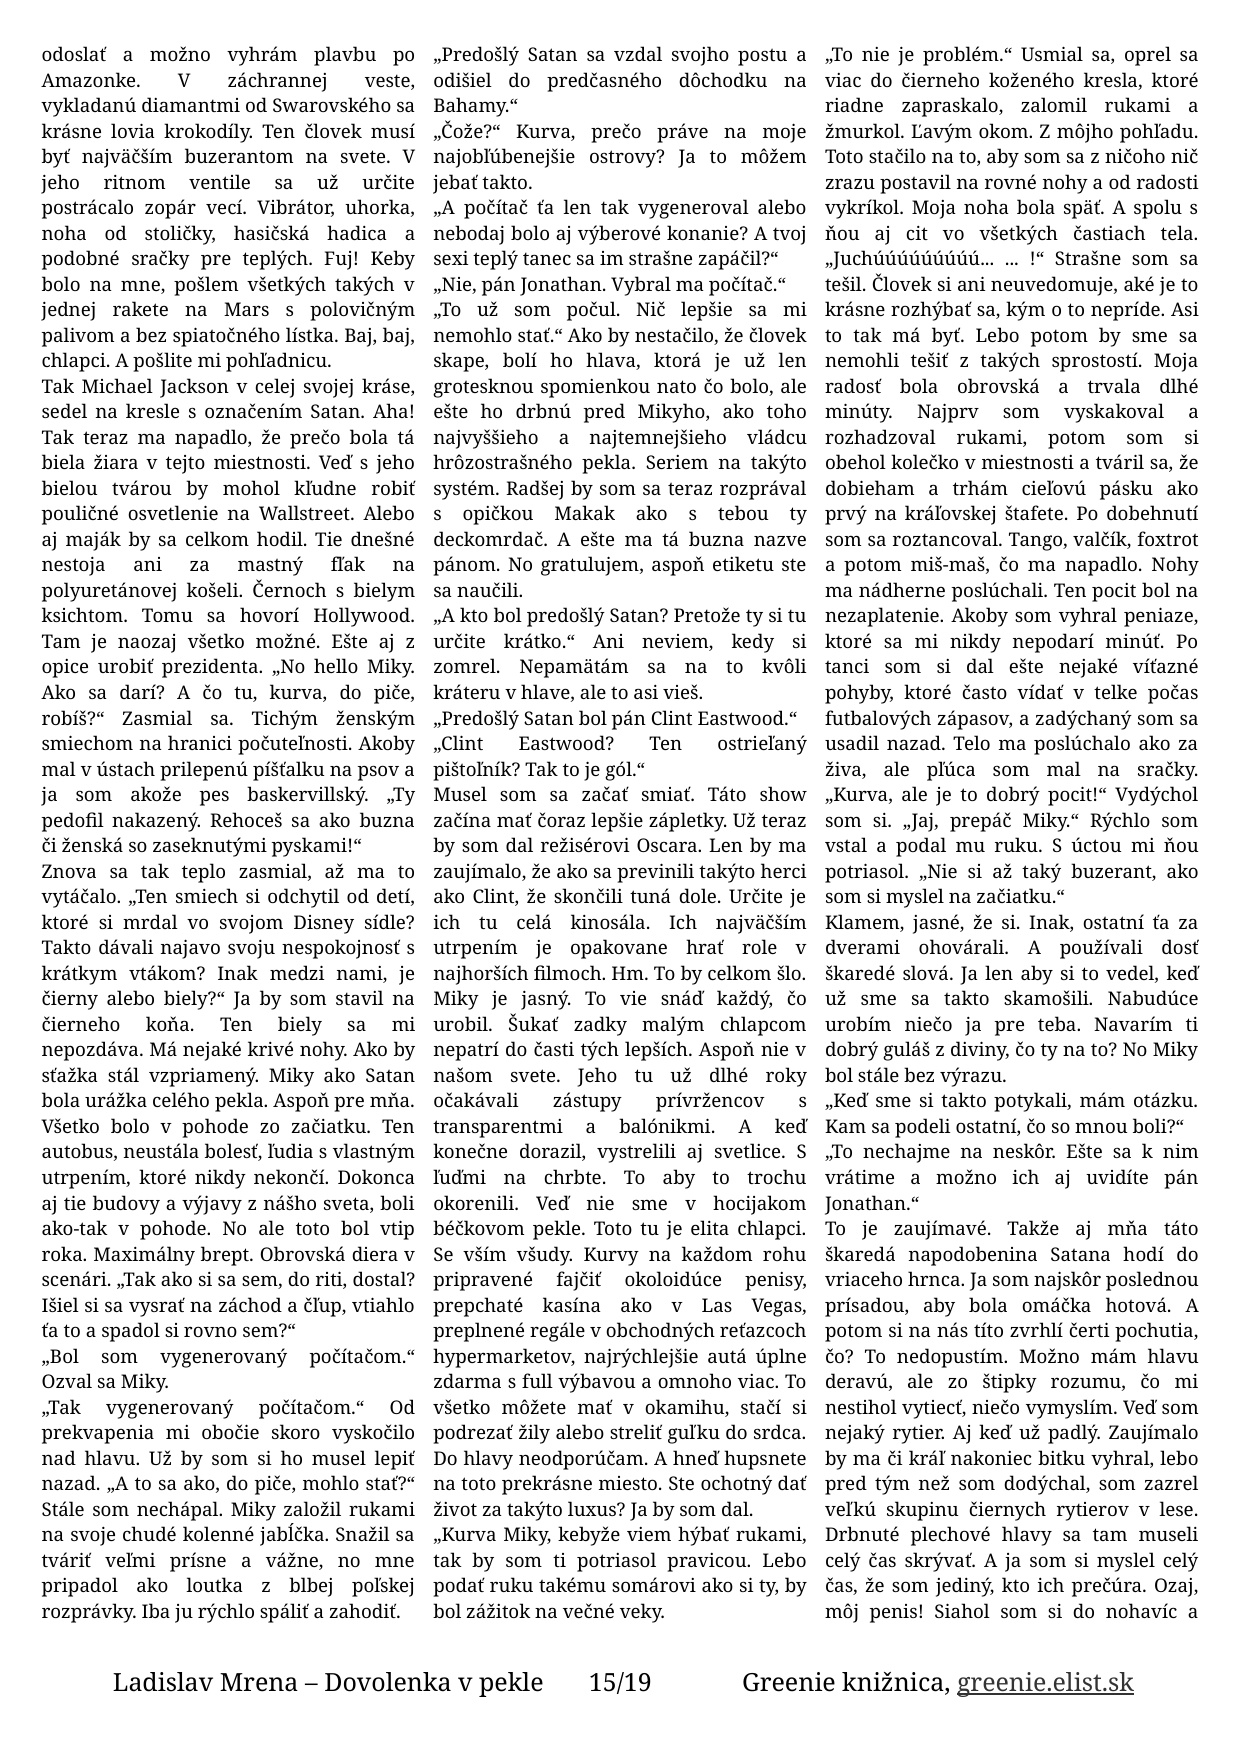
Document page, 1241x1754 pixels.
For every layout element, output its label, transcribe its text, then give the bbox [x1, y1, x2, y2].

text „Čože?“ Kurva, prečo práve na moje najobľúbenejšie ostrovy? Ja to môžem jebať takto. [433, 118, 807, 194]
text Tak Michael Jackson v celej svojej kráse, sedel na kresle s označením Satan. Aha! Tak teraz ma napadlo, že prečo bola tá biela žiara v tejto miestnosti. Veď s jeho bielou tvárou by mohol kľudne robiť pouličné osvetlenie na Wallstreet. Alebo aj maják by sa celkom hodil. Tie dnešné nestoja ani za mastný fľak na polyuretánovej košeli. Černoch s bielym ksichtom. Tomu sa hovorí Hollywood. Tam je naozaj všetko možné. Ešte aj z opice urobiť prezidenta. „No hello Miky. Ako sa darí? A čo tu, kurva, do piče, robíš?“ Zasmial sa. Tichým ženským smiechom na hranici počuteľnosti. Akoby mal v ústach prilepenú píšťalku na psov a ja som akože pes baskervillský. „Ty pedofil nakazený. Rehoceš sa ako buzna či ženská so zaseknutými pyskami!“ [41, 373, 415, 858]
text „Nie, pán Jonathan. Vybral ma počítač.“ [433, 271, 807, 297]
text „Tak vygenerovaný počítačom.“ Od prekvapenia mi obočie skoro vyskočilo nad hlavu. Už by som si ho musel lepiť nazad. „A to sa ako, do piče, mohlo stať?“ Stále som nechápal. Miky založil rukami na svoje chudé kolenné jabĺčka. Snažil sa tváriť veľmi prísne a vážne, no mne pripadol ako loutka z blbej poľskej rozprávky. Iba ju rýchlo spáliť a zahodiť. [41, 1394, 415, 1624]
text „A počítač ťa len tak vygeneroval alebo nebodaj bolo aj výberové konanie? A tvoj sexi teplý tanec sa im strašne zapáčil?“ [433, 194, 807, 271]
text „To nie je problém.“ Usmial sa, oprel sa viac do čierneho koženého kresla, ktoré riadne zapraskalo, zalomil rukami a žmurkol. Ľavým okom. Z môjho pohľadu. Toto stačilo na to, aby som sa z ničoho nič zrazu postavil na rovné nohy a od radosti vykríkol. Moja noha bola späť. A spolu s ňou aj cit vo všetkých častiach tela. „Juchúúúúúúúúú... ... !“ Strašne som sa tešil. Človek si ani neuvedomuje, aké je to krásne rozhýbať sa, kým o to nepríde. Asi to tak má byť. Lebo potom by sme sa nemohli tešiť z takých sprostostí. Moja radosť bola obrovská a trvala dlhé minúty. Najprv som vyskakoval a rozhadzoval rukami, potom som si obehol kolečko v miestnosti a tváril sa, že dobieham a trhám cieľovú pásku ako prvý na kráľovskej štafete. Po dobehnutí som sa roztancoval. Tango, valčík, foxtrot a potom miš-maš, čo ma napadlo. Nohy ma nádherne poslúchali. Ten pocit bol na nezaplatenie. Akoby som vyhral peniaze, ktoré sa mi nikdy nepodarí minúť. Po tanci som si dal ešte nejaké víťazné pohyby, ktoré často vídať v telke počas futbalových zápasov, a zadýchaný som sa usadil nazad. Telo ma poslúchalo ako za živa, ale pľúca som mal na sračky. „Kurva, ale je to dobrý pocit!“ Vydýchol som si. „Jaj, prepáč Miky.“ Rýchlo som vstal a podal mu ruku. S úctou mi ňou potriasol. „Nie si až taký buzerant, ako som si myslel na začiatku.“ [825, 41, 1199, 909]
text „Kurva Miky, kebyže viem hýbať rukami, tak by som ti potriasol pravicou. Lebo podať ruku takému somárovi ako si ty, by bol zážitok na večné veky. [433, 1522, 807, 1624]
text Klamem, jasné, že si. Inak, ostatní ťa za dverami ohovárali. A používali dosť škaredé slová. Ja len aby si to vedel, keď už sme sa takto skamošili. Nabudúce urobím niečo ja pre teba. Navarím ti dobrý guláš z diviny, čo ty na to? No Miky bol stále bez výrazu. [825, 909, 1199, 1088]
text Znova sa tak teplo zasmial, až ma to vytáčalo. „Ten smiech si odchytil od detí, ktoré si mrdal vo svojom Disney sídle? Takto dávali najavo svoju nespokojnosť s krátkym vtákom? Inak medzi nami, je čierny alebo biely?“ Ja by som stavil na čierneho koňa. Ten biely sa mi nepozdáva. Má nejaké krivé nohy. Ako by sťažka stál vzpriamený. Miky ako Satan bola urážka celého pekla. Aspoň pre mňa. Všetko bolo v pohode zo začiatku. Ten autobus, neustála bolesť, ľudia s vlastným utrpením, ktoré nikdy nekončí. Dokonca aj tie budovy a výjavy z nášho sveta, boli ako-tak v pohode. No ale toto bol vtip roka. Maximálny brept. Obrovská diera v scenári. „Tak ako si sa sem, do riti, dostal? Išiel si sa vysrať na záchod a čľup, vtiahlo ťa to a spadol si rovno sem?“ [41, 858, 415, 1343]
text „To už som počul. Nič lepšie sa mi nemohlo stať.“ Ako by nestačilo, že človek skape, bolí ho hlava, ktorá je už len grotesknou spomienkou nato čo bolo, ale ešte ho drbnú pred Mikyho, ako toho najvyššieho a najtemnejšieho vládcu hrôzostrašného pekla. Seriem na takýto systém. Radšej by som sa teraz rozprával s opičkou Makak ako s tebou ty deckomrdač. A ešte ma tá buzna nazve pánom. No gratulujem, aspoň etiketu ste sa naučili. [433, 297, 807, 603]
text „Clint Eastwood? Ten ostrieľaný pištoľník? Tak to je gól.“ [433, 730, 807, 781]
text „Predošlý Satan bol pán Clint Eastwood.“ [433, 705, 807, 730]
text Musel som sa začať smiať. Táto show začína mať čoraz lepšie zápletky. Už teraz by som dal režisérovi Oscara. Len by ma zaujímalo, že ako sa previnili takýto herci ako Clint, že skončili tuná dole. Určite je ich tu celá kinosála. Ich najväčším utrpením je opakovane hrať role v najhorších filmoch. Hm. To by celkom šlo. Miky je jasný. To vie snáď každý, čo urobil. Šukať zadky malým chlapcom nepatrí do časti tých lepších. Aspoň nie v našom svete. Jeho tu už dlhé roky očakávali zástupy prívržencov s transparentmi a balónikmi. A keď konečne dorazil, vystrelili aj svetlice. S ľuďmi na chrbte. To aby to trochu okorenili. Veď nie sme v hocijakom béčkovom pekle. Toto tu je elita chlapci. Se vším všudy. Kurvy na každom rohu pripravené fajčiť okoloidúce penisy, prepchaté kasína ako v Las Vegas, preplnené regále v obchodných reťazcoch hypermarketov, najrýchlejšie autá úplne zdarma s full výbavou a omnoho viac. To všetko môžete mať v okamihu, stačí si podrezať žily alebo streliť guľku do srdca. Do hlavy neodporúčam. A hneď hupsnete na toto prekrásne miesto. Ste ochotný dať život za takýto luxus? Ja by som dal. [433, 781, 807, 1522]
text „Predošlý Satan sa vzdal svojho postu a odišiel do predčasného dôchodku na Bahamy.“ [433, 41, 807, 118]
text „To nechajme na neskôr. Ešte sa k nim vrátime a možno ich aj uvidíte pán Jonathan.“ [825, 1139, 1199, 1215]
text „Keď sme si takto potykali, mám otázku. Kam sa podeli ostatní, čo so mnou boli?“ [825, 1088, 1199, 1139]
text odoslať a možno vyhrám plavbu po Amazonke. V záchrannej veste, vykladanú diamantmi od Swarovského sa krásne lovia krokodíly. Ten človek musí byť najväčším buzerantom na svete. V jeho ritnom ventile sa už určite postrácalo zopár vecí. Vibrátor, uhorka, noha od stoličky, hasičská hadica a podobné sračky pre teplých. Fuj! Keby bolo na mne, pošlem všetkých takých v jednej rakete na Mars s polovičným palivom a bez spiatočného lístka. Baj, baj, chlapci. A pošlite mi pohľadnicu. [41, 41, 415, 373]
text To je zaujímavé. Takže aj mňa táto škaredá napodobenina Satana hodí do vriaceho hrnca. Ja som najskôr poslednou prísadou, aby bola omáčka hotová. A potom si na nás títo zvrhlí čerti pochutia, čo? To nedopustím. Možno mám hlavu deravú, ale zo štipky rozumu, čo mi nestihol vytiecť, niečo vymyslím. Veď som nejaký rytier. Aj keď už padlý. Zaujímalo by ma či kráľ nakoniec bitku vyhral, lebo pred tým než som dodýchal, som zazrel veľkú skupinu čiernych rytierov v lese. Drbnuté plechové hlavy sa tam museli celý čas skrývať. A ja som si myslel celý čas, že som jediný, kto ich prečúra. Ozaj, môj penis! Siahol som si do nohavíc a [825, 1215, 1199, 1624]
text „A kto bol predošlý Satan? Pretože ty si tu určite krátko.“ Ani neviem, kedy si zomrel. Nepamätám sa na to kvôli kráteru v hlave, ale to asi vieš. [433, 603, 807, 705]
text „Bol som vygenerovaný počítačom.“ Ozval sa Miky. [41, 1343, 415, 1394]
